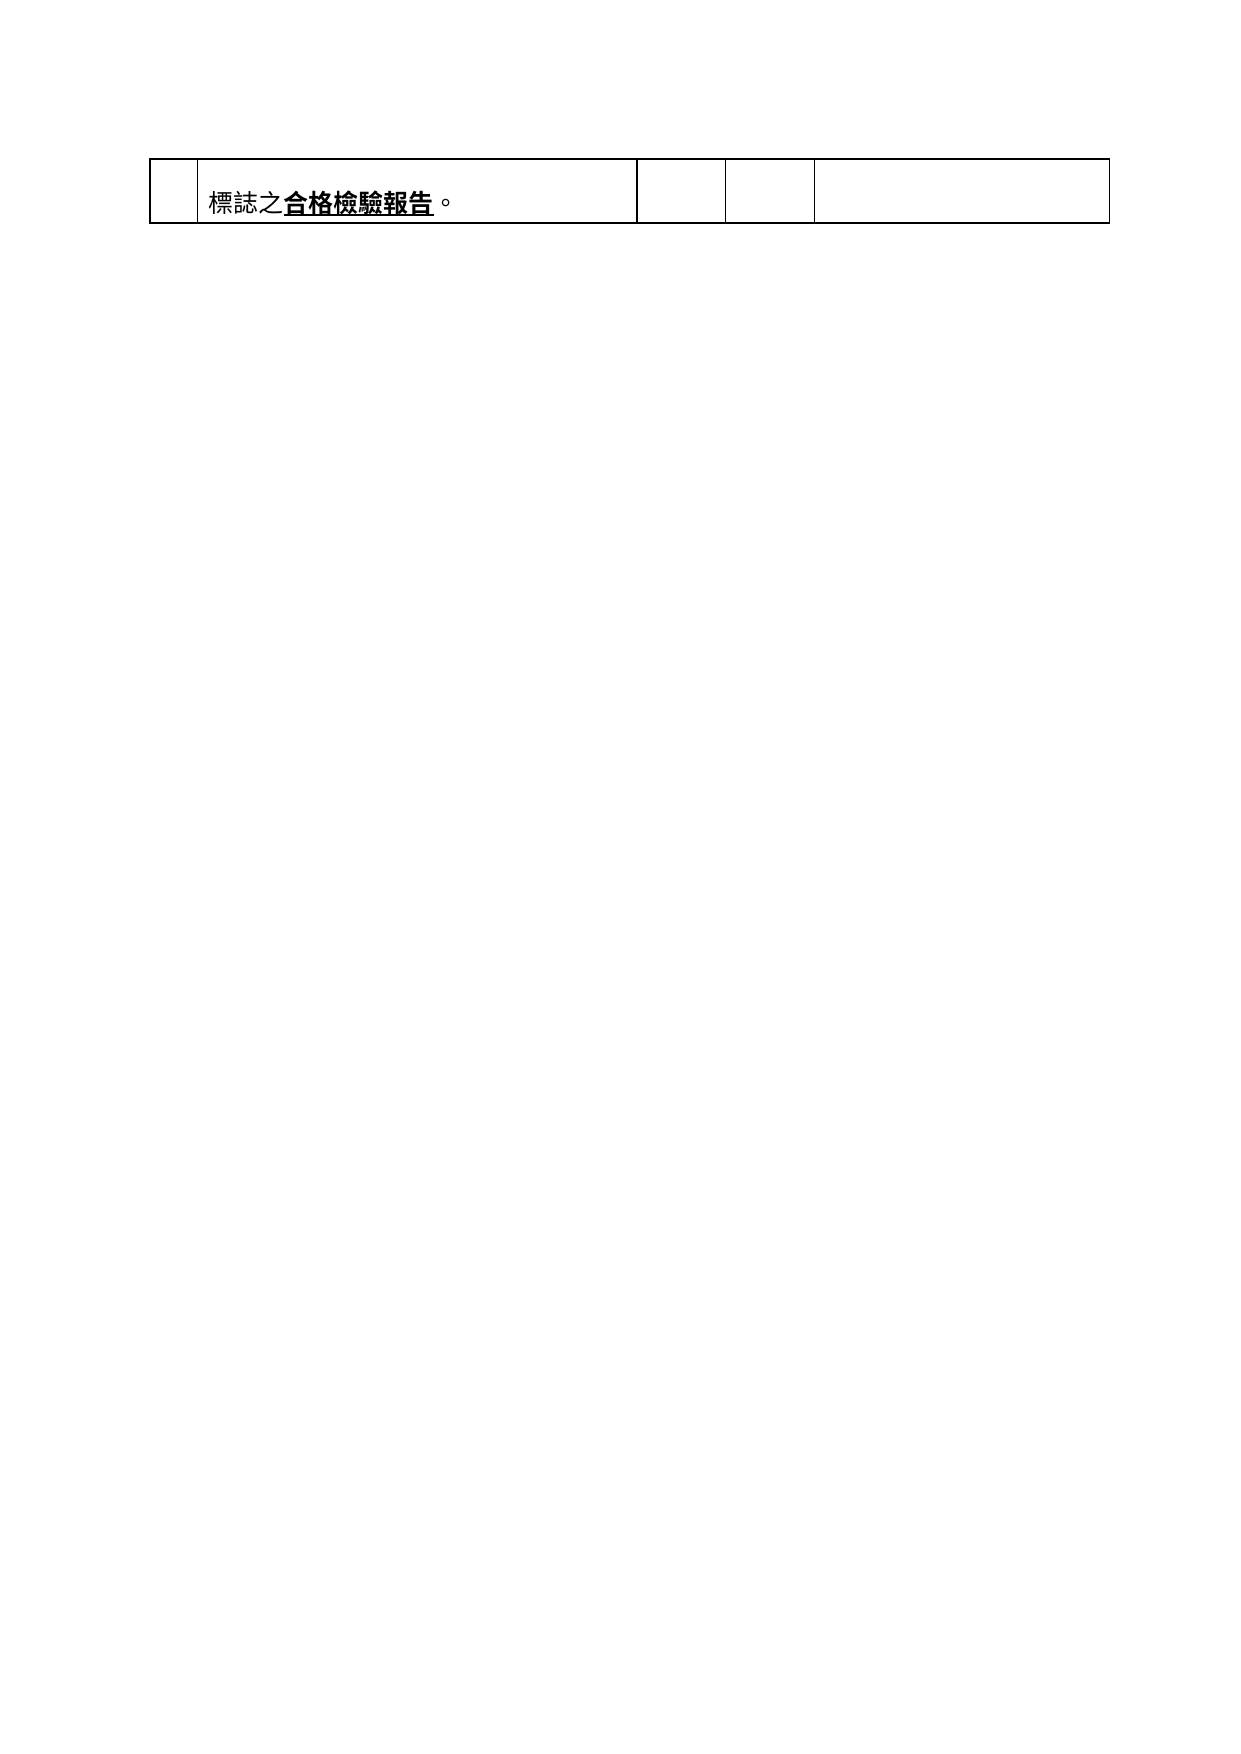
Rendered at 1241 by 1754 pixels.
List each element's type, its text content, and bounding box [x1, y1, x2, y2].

table_cell [726, 160, 814, 222]
table_cell 標誌之合格檢驗報告。 [198, 160, 636, 222]
table_cell [815, 160, 1109, 222]
table_cell [151, 160, 197, 222]
table_cell [638, 160, 725, 222]
